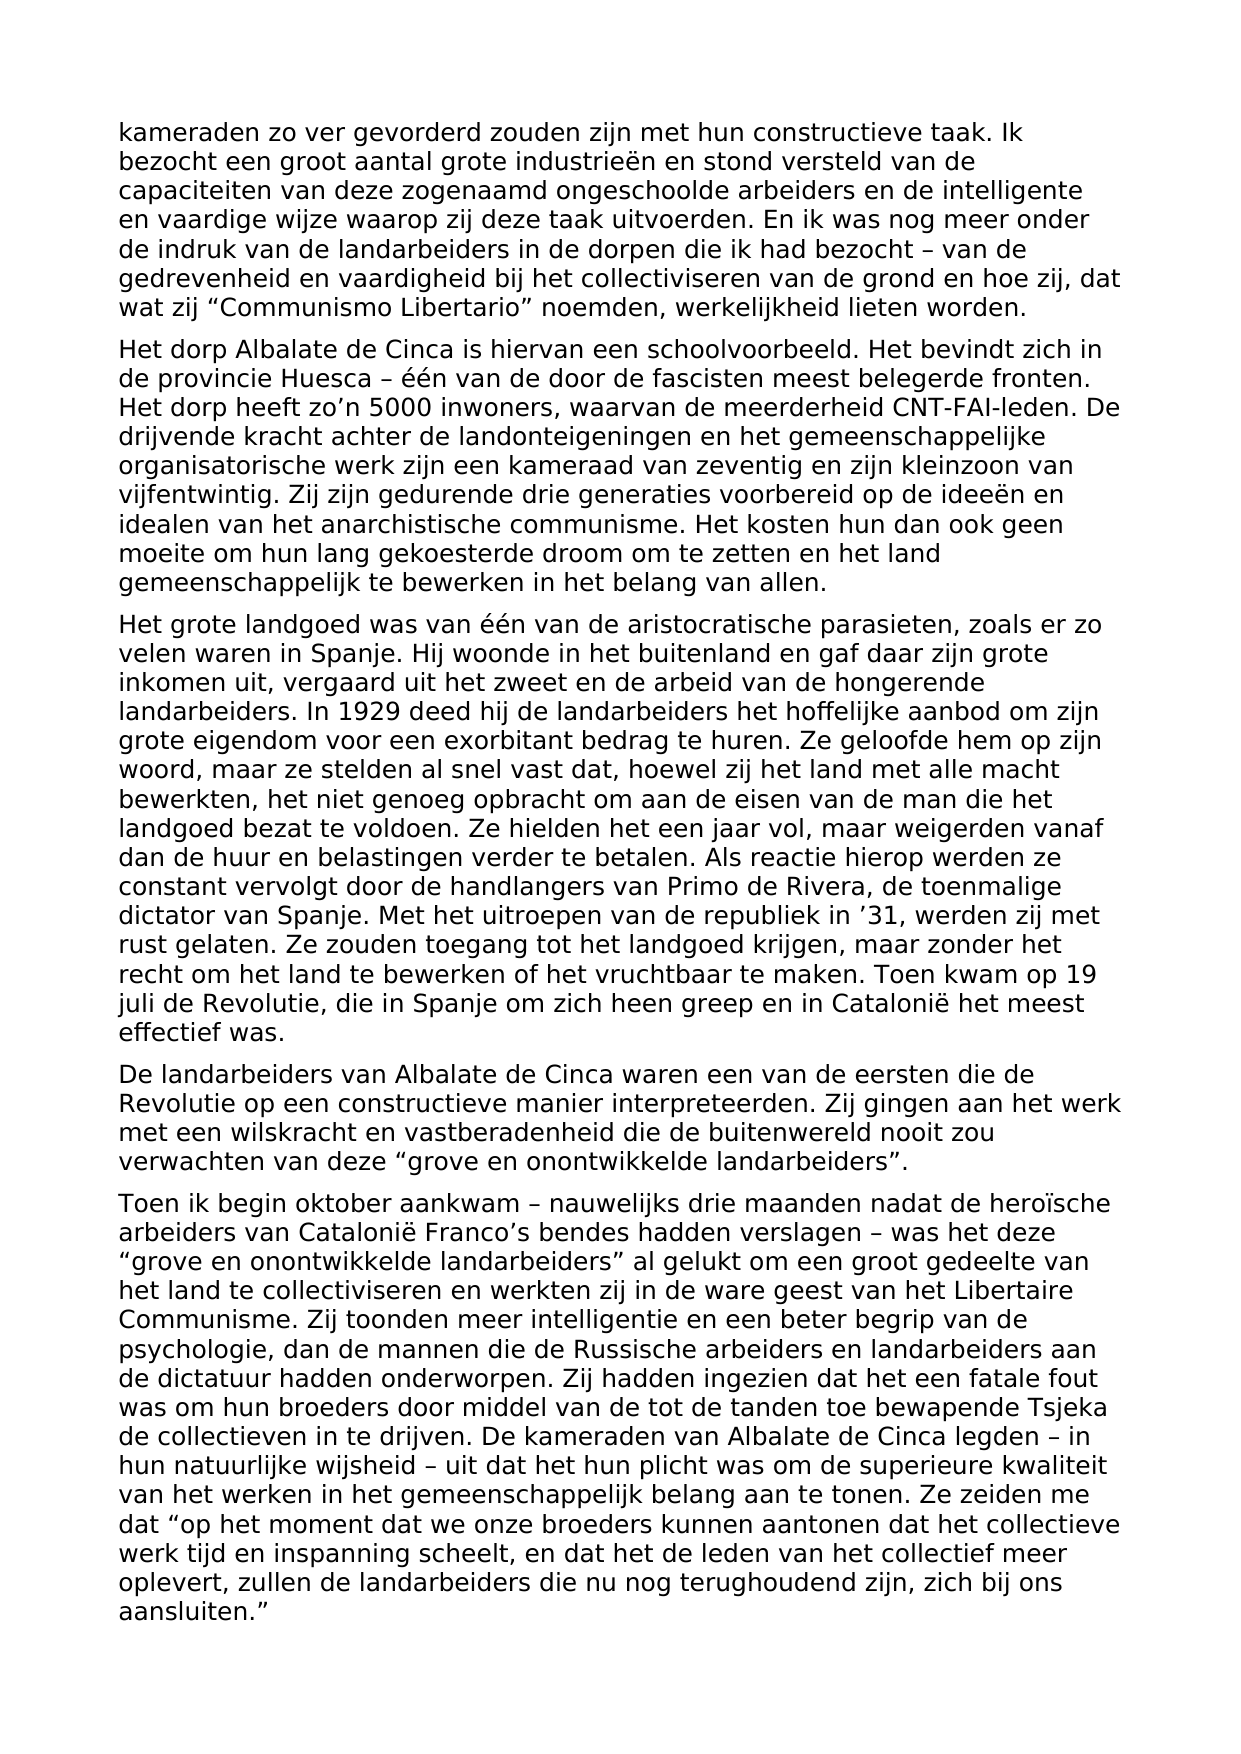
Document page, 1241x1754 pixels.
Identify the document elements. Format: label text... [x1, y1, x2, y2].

text De landarbeiders van Albalate de Cinca waren een van de eersten die de Revolutie op een constructieve manier interpreteerden. Zij gingen aan het werk met een wilskracht en vastberadenheid die de buitenwereld nooit zou verwachten van deze “grove en onontwikkelde landarbeiders”. [118, 1060, 1122, 1176]
text Het dorp Albalate de Cinca is hiervan een schoolvoorbeeld. Het bevindt zich in de provincie Huesca – één van de door de fascisten meest belegerde fronten. Het dorp heeft zo’n 5000 inwoners, waarvan de meerderheid CNT-FAI-leden. De drijvende kracht achter de landonteigeningen en het gemeenschappelijke organisatorische werk zijn een kameraad van zeventig en zijn kleinzoon van vijfentwintig. Zij zijn gedurende drie generaties voorbereid op de ideeën en idealen van het anarchistische communisme. Het kosten hun dan ook geen moeite om hun lang gekoesterde droom om te zetten en het land gemeenschappelijk te bewerken in het belang van allen. [118, 335, 1122, 597]
text Toen ik begin oktober aankwam – nauwelijks drie maanden nadat de heroïsche arbeiders van Catalonië Franco’s bendes hadden verslagen – was het deze “grove en onontwikkelde landarbeiders” al gelukt om een groot gedeelte van het land te collectiviseren en werkten zij in de ware geest van het Libertaire Communisme. Zij toonden meer intelligentie en een beter begrip van de psychologie, dan de mannen die de Russische arbeiders en landarbeiders aan de dictatuur hadden onderworpen. Zij hadden ingezien dat het een fatale fout was om hun broeders door middel van de tot de tanden toe bewapende Tsjeka de collectieven in te drijven. De kameraden van Albalate de Cinca legden – in hun natuurlijke wijsheid – uit dat het hun plicht was om de superieure kwaliteit van het werken in het gemeenschappelijk belang aan te tonen. Ze zeiden me dat “op het moment dat we onze broeders kunnen aantonen dat het collectieve werk tijd en inspanning scheelt, en dat het de leden van het collectief meer oplevert, zullen de landarbeiders die nu nog terughoudend zijn, zich bij ons aansluiten.” [118, 1189, 1122, 1626]
text Het grote landgoed was van één van de aristocratische parasieten, zoals er zo velen waren in Spanje. Hij woonde in het buitenland en gaf daar zijn grote inkomen uit, vergaard uit het zweet en de arbeid van de hongerende landarbeiders. In 1929 deed hij de landarbeiders het hoffelijke aanbod om zijn grote eigendom voor een exorbitant bedrag te huren. Ze geloofde hem op zijn woord, maar ze stelden al snel vast dat, hoewel zij het land met alle macht bewerkten, het niet genoeg opbracht om aan de eisen van de man die het landgoed bezat te voldoen. Ze hielden het een jaar vol, maar weigerden vanaf dan de huur en belastingen verder te betalen. Als reactie hierop werden ze constant vervolgt door de handlangers van Primo de Rivera, de toenmalige dictator van Spanje. Met het uitroepen van de republiek in ’31, werden zij met rust gelaten. Ze zouden toegang tot het landgoed krijgen, maar zonder het recht om het land te bewerken of het vruchtbaar te maken. Toen kwam op 19 juli de Revolutie, die in Spanje om zich heen greep en in Catalonië het meest effectief was. [118, 610, 1122, 1047]
text kameraden zo ver gevorderd zouden zijn met hun constructieve taak. Ik bezocht een groot aantal grote industrieën en stond versteld van de capaciteiten van deze zogenaamd ongeschoolde arbeiders en de intelligente en vaardige wijze waarop zij deze taak uitvoerden. En ik was nog meer onder de indruk van de landarbeiders in de dorpen die ik had bezocht – van de gedrevenheid en vaardigheid bij het collectiviseren van de grond en hoe zij, dat wat zij “Communismo Libertario” noemden, werkelijkheid lieten worden. [118, 118, 1122, 322]
